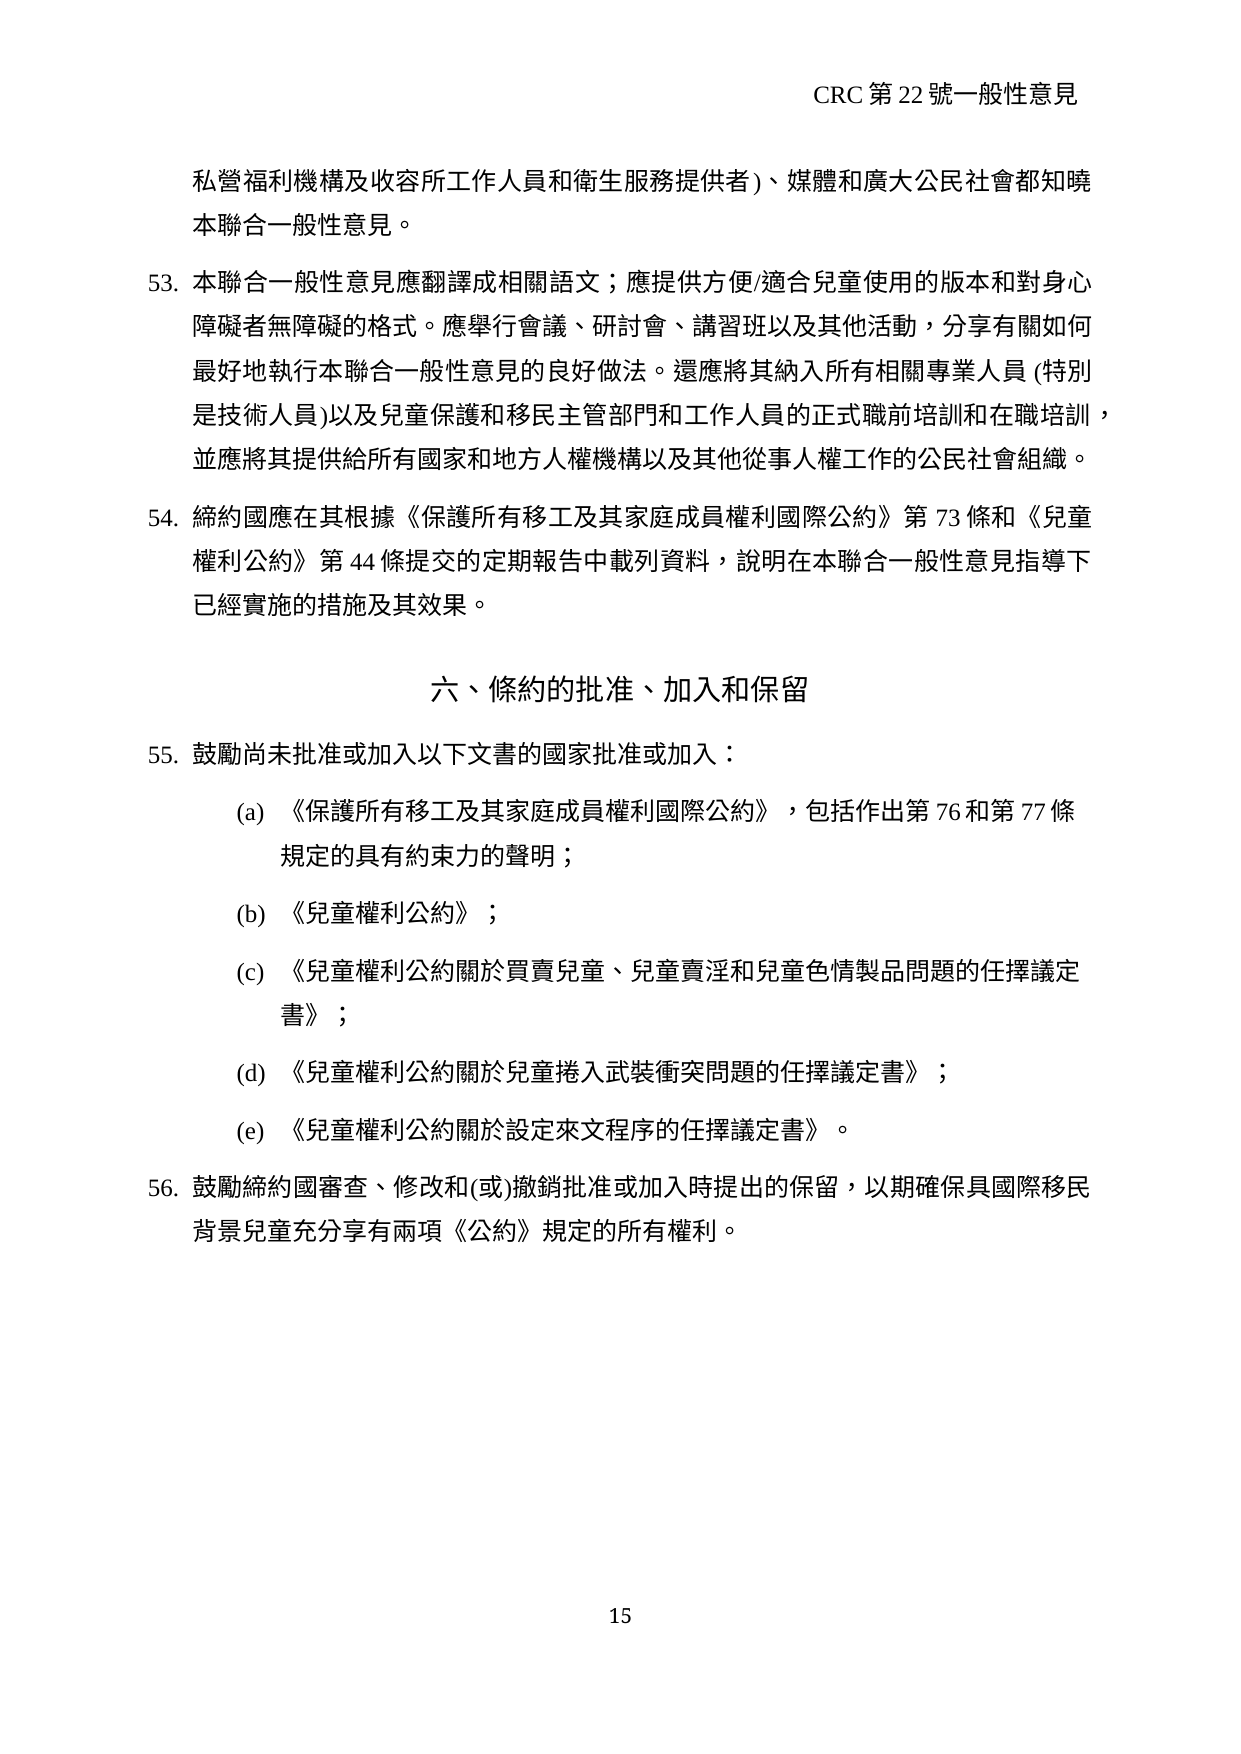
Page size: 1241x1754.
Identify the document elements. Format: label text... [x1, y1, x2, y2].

list 《兒童權利公約關於兒童捲入武裝衝突問題的任擇議定書》； [236, 1053, 1093, 1089]
list 締約國應在其根據《保護所有移工及其家庭成員權利國際公約》第73條和《兒童權利公約》第44條提交的定期報告中載列資料，說明在本聯合一般性意見指導下已經實施的措施及其效果。 [148, 497, 1093, 622]
list 《兒童權利公約》； [236, 893, 1093, 930]
list 本聯合一般性意見應翻譯成相關語文；應提供方便/適合兒童使用的版本和對身心障礙者無障礙的格式。應舉行會議、研討會、講習班以及其他活動，分享有關如何最好地執行本聯合一般性意見的良好做法。還應將其納入所有相關專業人員 (特別是技術人員)以及兒童保護和移民主管部門和工作人員的正式職前培訓和在職培訓，並應將其提供給所有國家和地方人權機構以及其他從事人權工作的公民社會組織。 [148, 263, 1093, 476]
list 私營福利機構及收容所工作人員和衛生服務提供者)、媒體和廣大公民社會都知曉本聯合一般性意見。 [148, 161, 1093, 241]
list 鼓勵締約國審查、修改和(或)撤銷批准或加入時提出的保留，以期確保具國際移民背景兒童充分享有兩項《公約》規定的所有權利。 [148, 1168, 1093, 1248]
subtitle 六、條約的批准、加入和保留 [146, 667, 1093, 709]
list 《兒童權利公約關於買賣兒童、兒童賣淫和兒童色情製品問題的任擇議定書》； [236, 951, 1093, 1031]
list 《保護所有移工及其家庭成員權利國際公約》，包括作出第76和第77條規定的具有約束力的聲明； [236, 792, 1093, 872]
list 《兒童權利公約關於設定來文程序的任擇議定書》。 [236, 1110, 1093, 1146]
list 鼓勵尚未批准或加入以下文書的國家批准或加入： [148, 734, 1093, 771]
